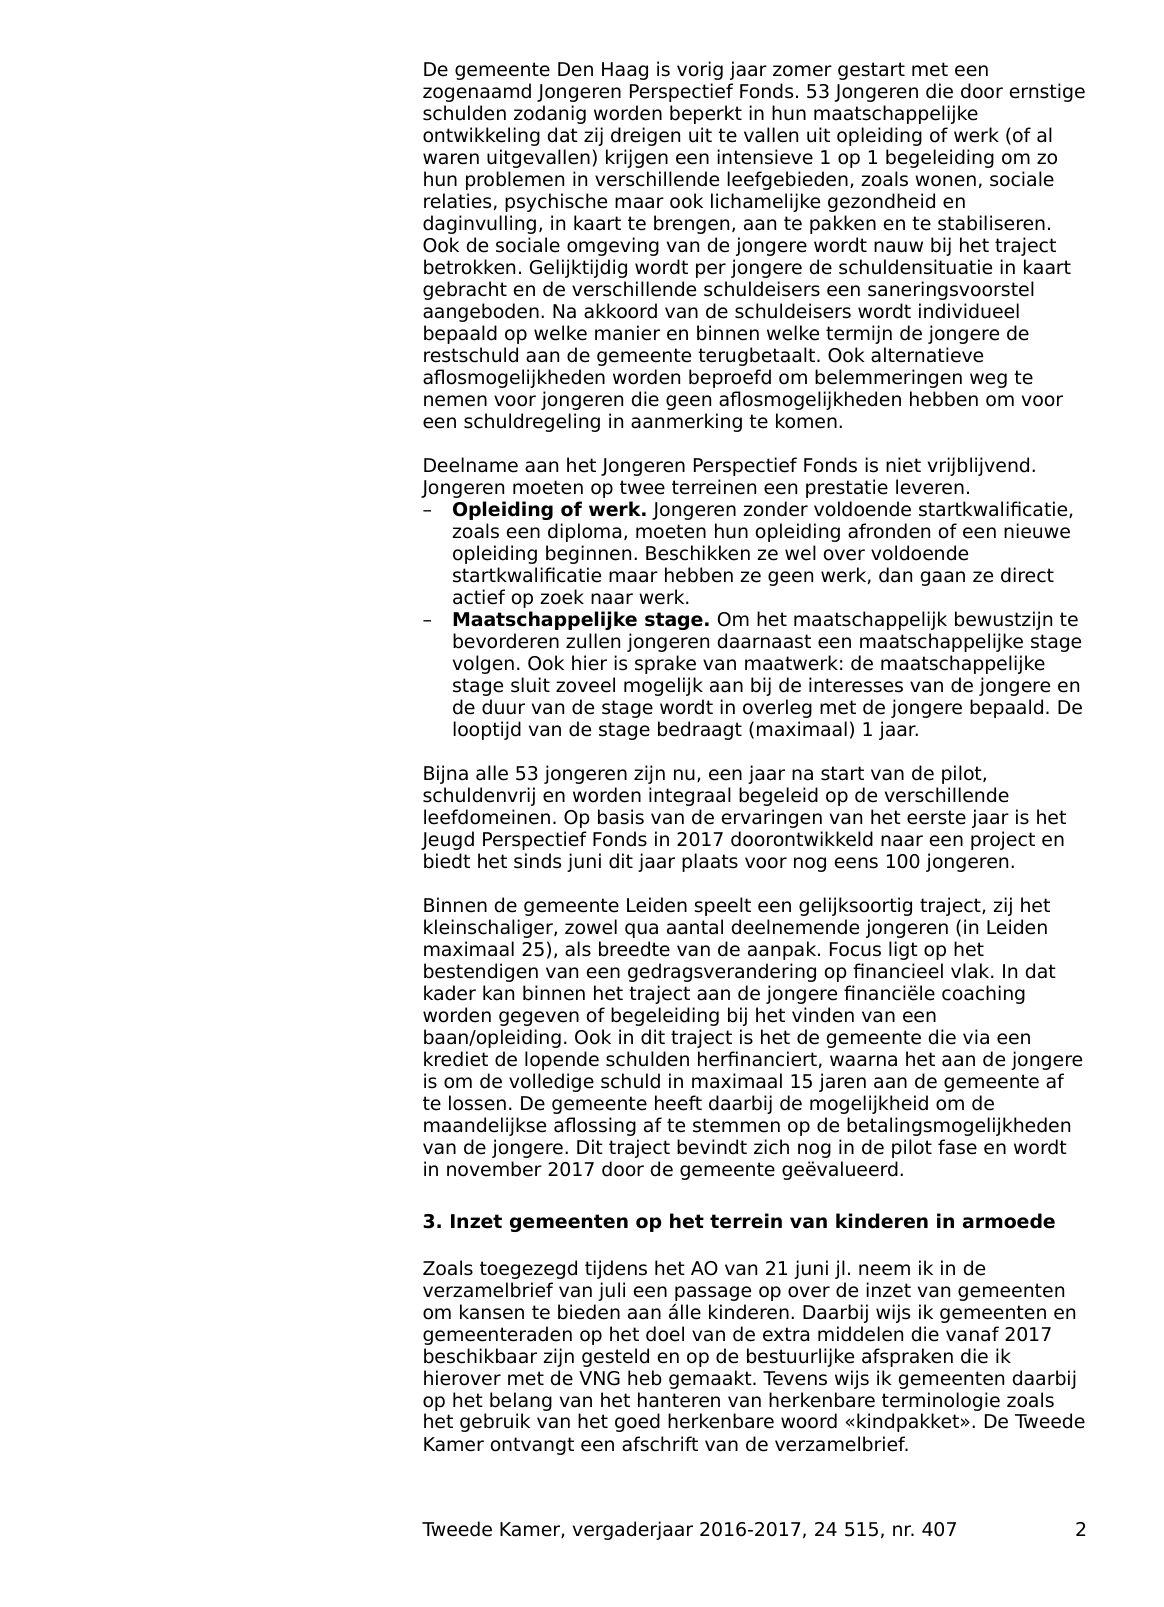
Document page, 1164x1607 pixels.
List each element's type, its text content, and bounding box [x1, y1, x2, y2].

text – Opleiding of werk. Jongeren zonder voldoende startkwalificatie, zoals een diploma, moeten hun opleiding afronden of een nieuwe opleiding beginnen. Beschikken ze wel over voldoende startkwalificatie maar hebben ze geen werk, dan gaan ze direct actief op zoek naar werk. [422, 499, 1087, 609]
text Bijna alle 53 jongeren zijn nu, een jaar na start van de pilot, schuldenvrij en worden integraal begeleid op de verschillende leefdomeinen. Op basis van de ervaringen van het eerste jaar is het Jeugd Perspectief Fonds in 2017 doorontwikkeld naar een project en biedt het sinds juni dit jaar plaats voor nog eens 100 jongeren. [422, 763, 1087, 873]
text Zoals toegezegd tijdens het AO van 21 juni jl. neem ik in de verzamelbrief van juli een passage op over de inzet van gemeenten om kansen te bieden aan álle kinderen. Daarbij wijs ik gemeenten en gemeenteraden op het doel van de extra middelen die vanaf 2017 beschikbaar zijn gesteld en op de bestuurlijke afspraken die ik hierover met de VNG heb gemaakt. Tevens wijs ik gemeenten daarbij op het belang van het hanteren van herkenbare terminologie zoals het gebruik van het goed herkenbare woord «kindpakket». De Tweede Kamer ontvangt een afschrift van de verzamelbrief. [422, 1258, 1087, 1455]
text – Maatschappelijke stage. Om het maatschappelijk bewustzijn te bevorderen zullen jongeren daarnaast een maatschappelijke stage volgen. Ook hier is sprake van maatwerk: de maatschappelijke stage sluit zoveel mogelijk aan bij de interesses van de jongere en de duur van de stage wordt in overleg met de jongere bepaald. De looptijd van de stage bedraagt (maximaal) 1 jaar. [422, 609, 1087, 741]
subtitle 3. Inzet gemeenten op het terrein van kinderen in armoede [422, 1211, 1087, 1233]
text Binnen de gemeente Leiden speelt een gelijksoortig traject, zij het kleinschaliger, zowel qua aantal deelnemende jongeren (in Leiden maximaal 25), als breedte van de aanpak. Focus ligt op het bestendigen van een gedragsverandering op financieel vlak. In dat kader kan binnen het traject aan de jongere financiële coaching worden gegeven of begeleiding bij het vinden van een baan/opleiding. Ook in dit traject is het de gemeente die via een krediet de lopende schulden herfinanciert, waarna het aan de jongere is om de volledige schuld in maximaal 15 jaren aan de gemeente af te lossen. De gemeente heeft daarbij de mogelijkheid om de maandelijkse aflossing af te stemmen op de betalingsmogelijkheden van de jongere. Dit traject bevindt zich nog in de pilot fase en wordt in november 2017 door de gemeente geëvalueerd. [422, 895, 1087, 1181]
text De gemeente Den Haag is vorig jaar zomer gestart met een zogenaamd Jongeren Perspectief Fonds. 53 Jongeren die door ernstige schulden zodanig worden beperkt in hun maatschappelijke ontwikkeling dat zij dreigen uit te vallen uit opleiding of werk (of al waren uitgevallen) krijgen een intensieve 1 op 1 begeleiding om zo hun problemen in verschillende leefgebieden, zoals wonen, sociale relaties, psychische maar ook lichamelijke gezondheid en daginvulling, in kaart te brengen, aan te pakken en te stabiliseren. Ook de sociale omgeving van de jongere wordt nauw bij het traject betrokken. Gelijktijdig wordt per jongere de schuldensituatie in kaart gebracht en de verschillende schuldeisers een saneringsvoorstel aangeboden. Na akkoord van de schuldeisers wordt individueel bepaald op welke manier en binnen welke termijn de jongere de restschuld aan de gemeente terugbetaalt. Ook alternatieve aflosmogelijkheden worden beproefd om belemmeringen weg te nemen voor jongeren die geen aflosmogelijkheden hebben om voor een schuldregeling in aanmerking te komen. [422, 59, 1087, 433]
text Deelname aan het Jongeren Perspectief Fonds is niet vrijblijvend. Jongeren moeten op twee terreinen een prestatie leveren. [422, 455, 1087, 499]
